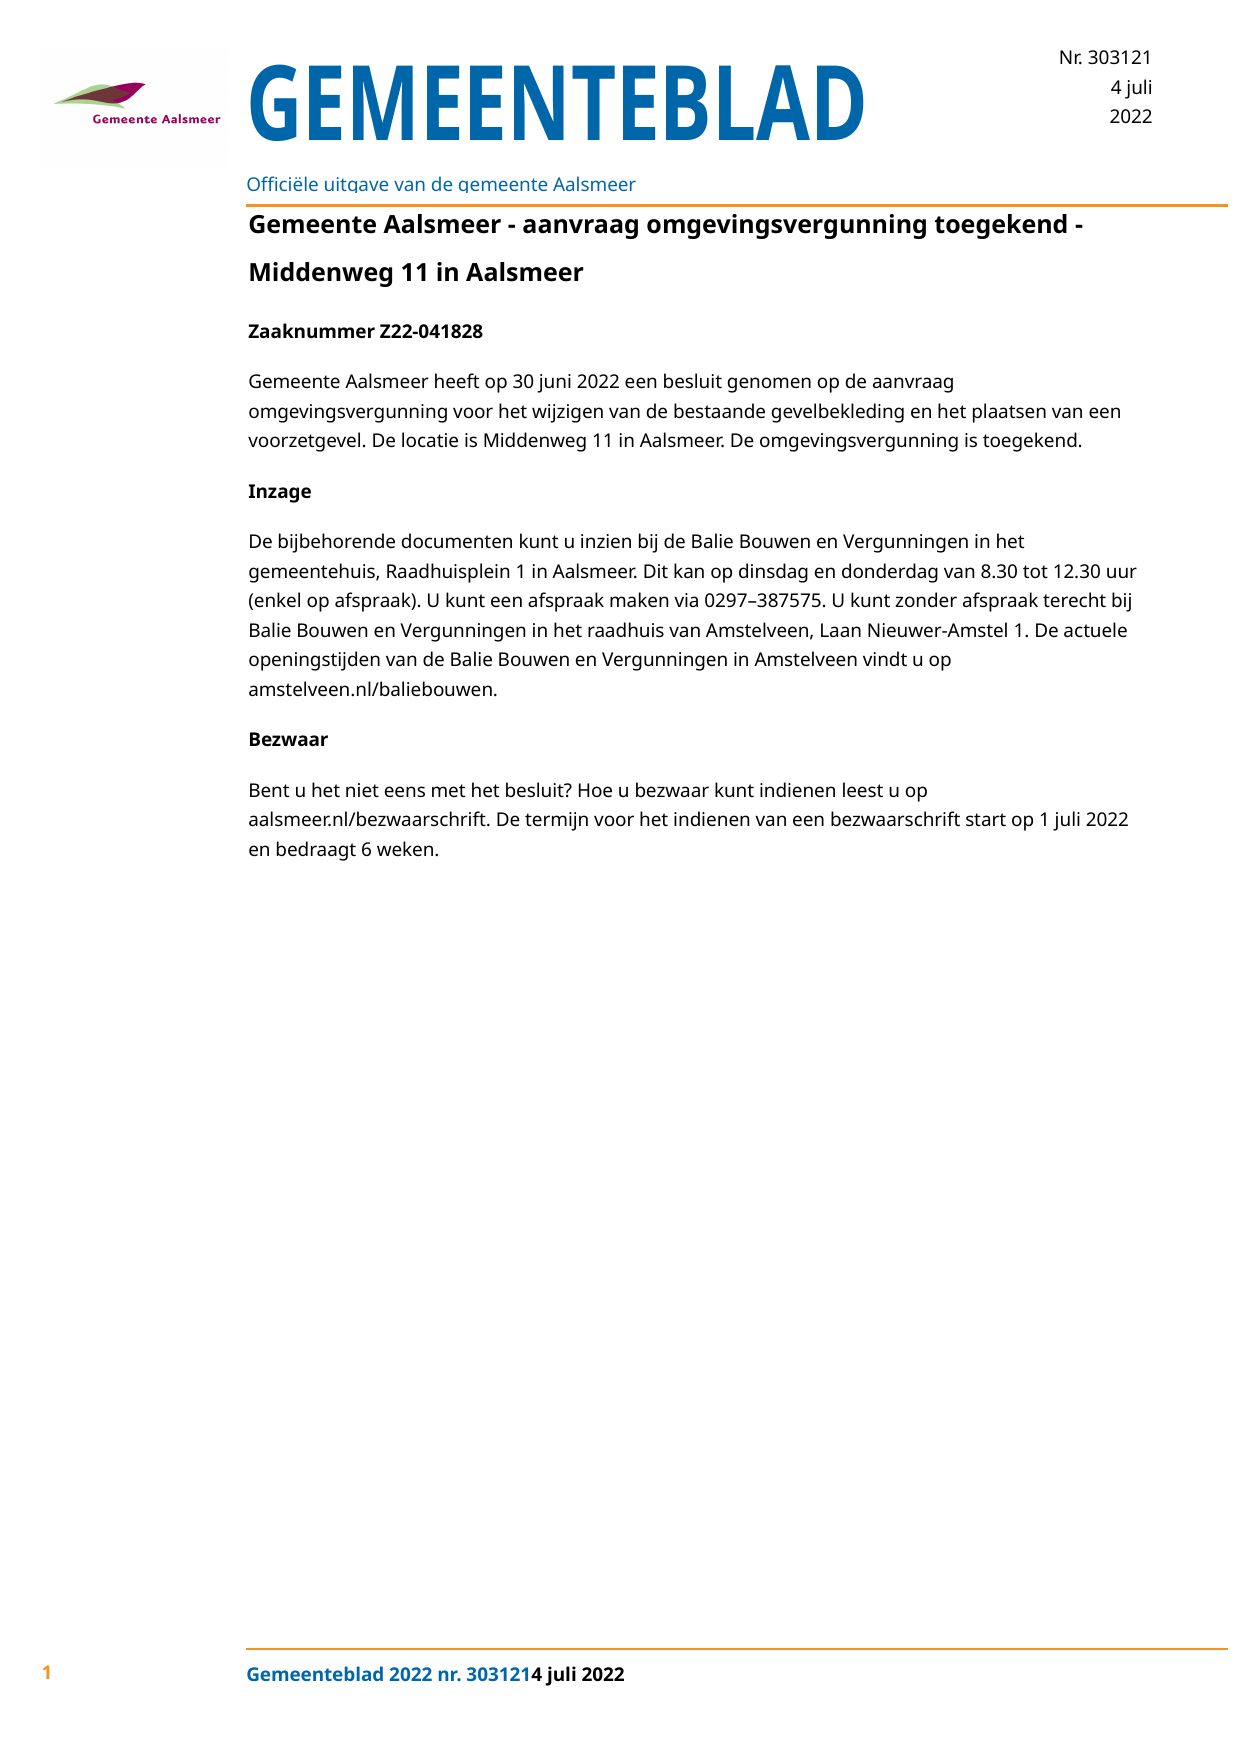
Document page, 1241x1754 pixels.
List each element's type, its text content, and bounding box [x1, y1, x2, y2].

text De bijbehorende documenten kunt u inzien bij de Balie Bouwen en Vergunningen in het gemeentehuis, Raadhuisplein 1 in Aalsmeer. Dit kan op dinsdag en donderdag van 8.30 tot 12.30 uur (enkel op afspraak). U kunt een afspraak maken via 0297–387575. U kunt zonder afspraak terecht bij Balie Bouwen en Vergunningen in het raadhuis van Amstelveen, Laan Nieuwer-Amstel 1. De actuele openingstijden van de Balie Bouwen en Vergunningen in Amstelveen vindt u op amstelveen.nl/baliebouwen. [248, 528, 1152, 702]
text Gemeente Aalsmeer - aanvraag omgevingsvergunning toegekend - Middenweg 11 in Aalsmeer [248, 207, 1152, 288]
picture [41, 47, 231, 172]
text Inzage [248, 478, 1152, 504]
text Gemeente Aalsmeer heeft op 30 juni 2022 een besluit genomen op de aanvraag omgevingsvergunning voor het wijzigen van de bestaande gevelbekleding en het plaatsen van een voorzetgevel. De locatie is Middenweg 11 in Aalsmeer. De omgevingsvergunning is toegekend. [248, 368, 1152, 453]
text Bent u het niet eens met het besluit? Hoe u bezwaar kunt indienen leest u op aalsmeer.nl/bezwaarschrift. De termijn voor het indienen van een bezwaarschrift start op 1 juli 2022 en bedraagt 6 weken. [248, 777, 1152, 862]
text Bezwaar [248, 727, 1152, 752]
text Zaaknummer Z22-041828 [248, 318, 1152, 344]
